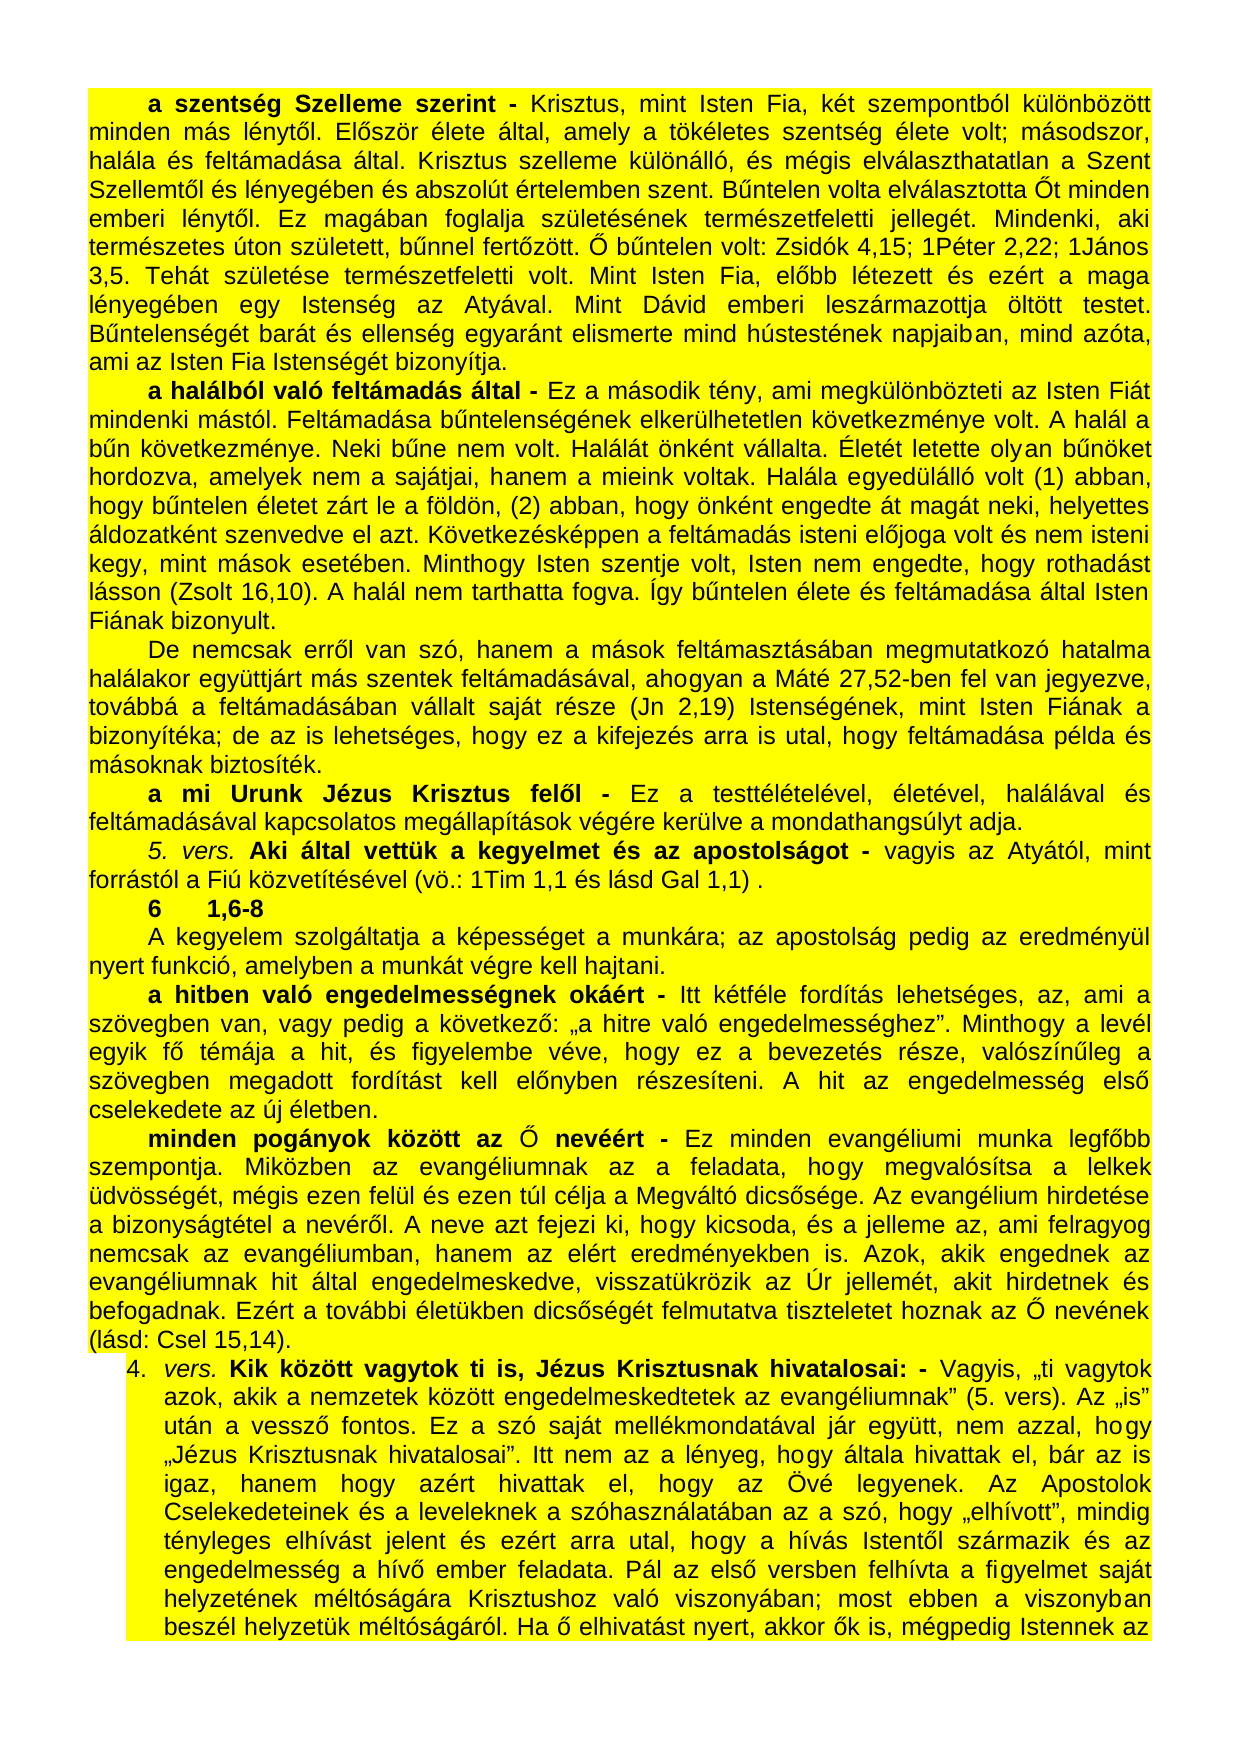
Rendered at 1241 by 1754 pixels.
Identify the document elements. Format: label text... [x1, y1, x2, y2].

text a mi Urunk Jézus Krisztus felől - Ez a testtélételével, életével, halálával és feltámadásával kapcsolatos megállapítások végére kerülve a mondathangsúlyt adja. [88, 778, 1152, 836]
list vers. Kik között vagytok ti is, Jézus Krisztusnak hivatalosai: - Vagyis, „ti vagytok azok, akik a nemzetek között engedelmeskedtetek az evangéliumnak” (5. vers). Az „is” után a vessző fontos. Ez a szó saját mellékmondatával jár együtt, nem azzal, hogy „Jézus Krisztusnak hivatalosai”. Itt nem az a lényeg, hogy általa hivattak el, bár az is igaz, hanem hogy azért hivattak el, hogy az Övé legyenek. Az Apostolok Cselekedeteinek és a leveleknek a szóhasználatában az a szó, hogy „elhívott”, mindig tényleges elhívást jelent és ezért arra utal, hogy a hívás Istentől származik és az engedelmesség a hívő ember feladata. Pál az első versben felhívta a figyelmet saját helyzetének méltóságára Krisztushoz való viszonyában; most ebben a viszonyban beszél helyzetük méltóságáról. Ha ő elhivatást nyert, akkor ők is, mégpedig Istennek az [126, 1353, 1152, 1641]
text 6 1,6-8 [88, 893, 1152, 922]
text De nemcsak erről van szó, hanem a mások feltámasztásában megmutatkozó hatalma halálakor együttjárt más szentek feltámadásával, ahogyan a Máté 27,52-ben fel van jegyezve, továbbá a feltámadásában vállalt saját része (Jn 2,19) Istenségének, mint Isten Fiának a bizonyítéka; de az is lehetséges, hogy ez a kifejezés arra is utal, hogy feltámadása példa és másoknak biztosíték. [88, 635, 1152, 778]
text a hitben való engedelmességnek okáért - Itt kétféle fordítás lehetséges, az, ami a szövegben van, vagy pedig a következő: „a hitre való engedelmességhez”. Minthogy a levél egyik fő témája a hit, és figyelembe véve, hogy ez a bevezetés része, valószínűleg a szövegben megadott fordítást kell előnyben részesíteni. A hit az engedelmesség első cselekedete az új életben. [88, 980, 1152, 1123]
text A kegyelem szolgáltatja a képességet a munkára; az apostolság pedig az eredményül nyert funkció, amelyben a munkát végre kell hajtani. [88, 922, 1152, 980]
text a halálból való feltámadás által - Ez a második tény, ami megkülönbözteti az Isten Fiát mindenki mástól. Feltámadása bűntelenségének elkerülhetetlen következménye volt. A halál a bűn következménye. Neki bűne nem volt. Halálát önként vállalta. Életét letette olyan bűnöket hordozva, amelyek nem a sajátjai, hanem a mieink voltak. Halála egyedülálló volt (1) abban, hogy bűntelen életet zárt le a földön, (2) abban, hogy önként engedte át magát neki, helyettes áldozatként szenvedve el azt. Következésképpen a feltámadás isteni előjoga volt és nem isteni kegy, mint mások esetében. Minthogy Isten szentje volt, Isten nem engedte, hogy rothadást lásson (Zsolt 16,10). A halál nem tarthatta fogva. Így bűntelen élete és feltámadása által Isten Fiának bizonyult. [88, 376, 1152, 635]
text 5. vers. Aki által vettük a kegyelmet és az apostolságot - vagyis az Atyától, mint forrástól a Fiú közvetítésével (vö.: 1Tim 1,1 és lásd Gal 1,1) . [88, 836, 1152, 893]
text a szentség Szelleme szerint - Krisztus, mint Isten Fia, két szempontból különbözött minden más lénytől. Először élete által, amely a tökéletes szentség élete volt; másodszor, halála és feltámadása által. Krisztus szelleme különálló, és mégis elválaszthatatlan a Szent Szellemtől és lényegében és abszolút értelemben szent. Bűntelen volta elválasztotta Őt minden emberi lénytől. Ez magában foglalja születésének természetfeletti jellegét. Mindenki, aki természetes úton született, bűnnel fertőzött. Ő bűntelen volt: Zsidók 4,15; 1Péter 2,22; 1János 3,5. Tehát születése természetfeletti volt. Mint Isten Fia, előbb létezett és ezért a maga lényegében egy Istenség az Atyával. Mint Dávid emberi leszármazottja öltött testet. Bűntelenségét barát és ellenség egyaránt elismerte mind hústestének napjaiban, mind azóta, ami az Isten Fia Istenségét bizonyítja. [88, 88, 1152, 376]
text minden pogányok között az Ő nevéért - Ez minden evangéliumi munka legfőbb szempontja. Miközben az evangéliumnak az a feladata, hogy megvalósítsa a lelkek üdvösségét, mégis ezen felül és ezen túl célja a Megváltó dicsősége. Az evangélium hirdetése a bizonyságtétel a nevéről. A neve azt fejezi ki, hogy kicsoda, és a jelleme az, ami felragyog nemcsak az evangéliumban, hanem az elért eredményekben is. Azok, akik engednek az evangéliumnak hit által engedelmeskedve, visszatükrözik az Úr jellemét, akit hirdetnek és befogadnak. Ezért a további életükben dicsőségét felmutatva tiszteletet hoznak az Ő nevének (lásd: Csel 15,14). [88, 1123, 1152, 1353]
